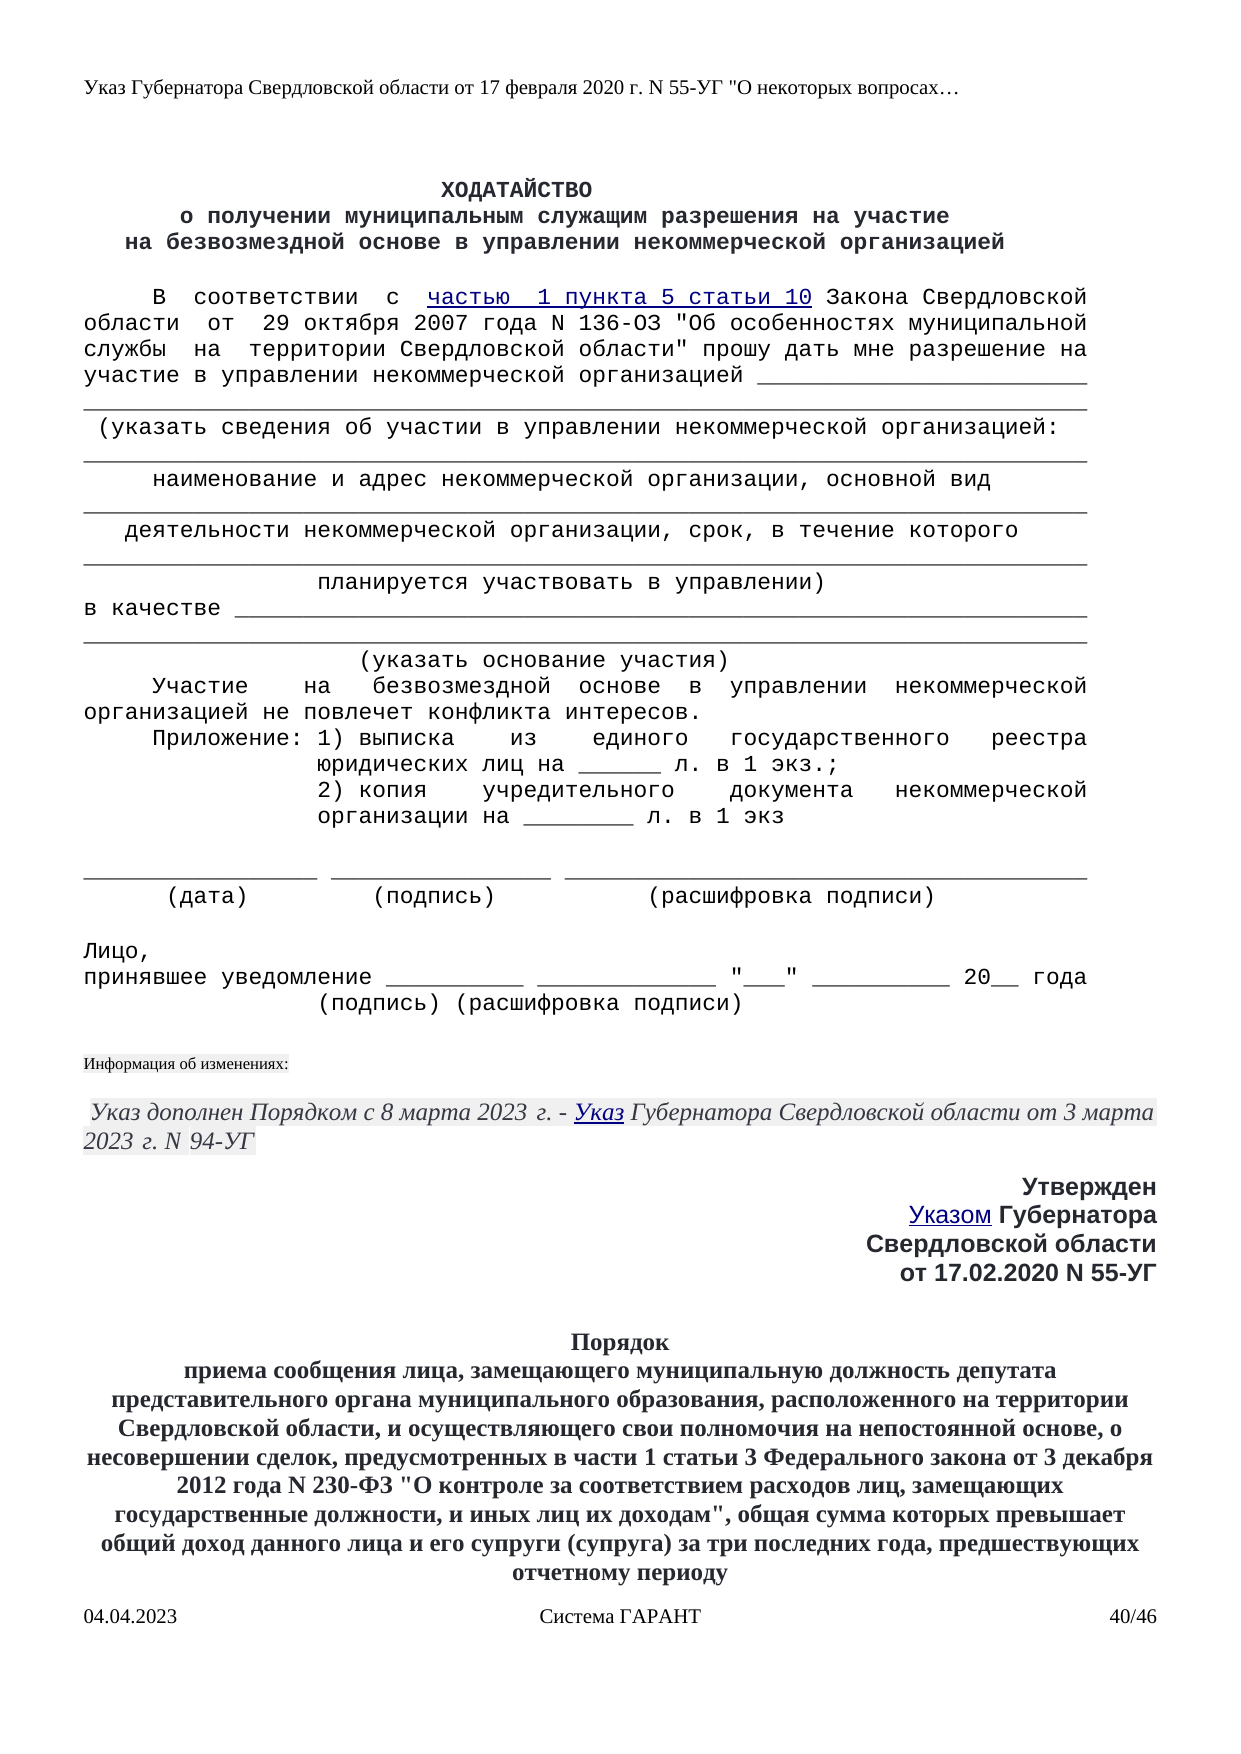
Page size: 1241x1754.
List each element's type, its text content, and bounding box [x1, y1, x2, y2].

text области от 29 октября 2007 года N 136-ОЗ "Об особенностях муниципальной [83, 311, 1157, 337]
text Лицо, [83, 939, 1157, 965]
text _________________________________________________________________________ [83, 622, 1157, 648]
text Приложение: 1) выписка из единого государственного реестра [83, 726, 1157, 752]
text ХОДАТАЙСТВО [83, 179, 1157, 205]
text участие в управлении некоммерческой организацией ________________________ [83, 363, 1157, 389]
text организацией не повлечет конфликта интересов. [83, 700, 1157, 726]
text _________________________________________________________________________ [83, 441, 1157, 467]
text принявшее уведомление __________ _____________ "___" __________ 20__ года [83, 965, 1157, 991]
text (дата) (подпись) (расшифровка подписи) [83, 885, 1157, 911]
text Указ дополнен Порядком с 8 марта 2023 г. - Указ Губернатора Свердловской области от 3 марта 2023 г. N 94-УГ [83, 1097, 1157, 1155]
text планируется участвовать в управлении) [83, 571, 1157, 597]
text (указать сведения об участии в управлении некоммерческой организацией: [83, 415, 1157, 441]
text (подпись) (расшифровка подписи) [83, 991, 1157, 1017]
text Утвержден Указом Губернатора Свердловской области от 17.02.2020 N 55-УГ [83, 1172, 1157, 1287]
text 2) копия учредительного документа некоммерческой [83, 778, 1157, 804]
text Информация об изменениях: [83, 1054, 1157, 1073]
text (указать основание участия) [83, 648, 1157, 674]
text Участие на безвозмездной основе в управлении некоммерческой [83, 674, 1157, 700]
subtitle Порядок приема сообщения лица, замещающего муниципальную должность депутата представительного органа муниципального образования, расположенного на территории Свердловской области, и осуществляющего свои полномочия на непостоянной основе, о несовершении сделок, предусмотренных в части 1 статьи 3 Федерального закона от 3 декабря 2012 года N 230-ФЗ "О контроле за соответствием расходов лиц, замещающих государственные должности, и иных лиц их доходам", общая сумма которых превышает общий доход данного лица и его супруги (супруга) за три последних года, предшествующих отчетному периоду [83, 1327, 1157, 1585]
text В соответствии с частью 1 пункта 5 статьи 10 Закона Свердловской [83, 285, 1157, 311]
text _________________________________________________________________________ [83, 389, 1157, 415]
text деятельности некоммерческой организации, срок, в течение которого [83, 519, 1157, 545]
text о получении муниципальным служащим разрешения на участие [83, 205, 1157, 231]
text организации на ________ л. в 1 экз [83, 804, 1157, 830]
text _________________________________________________________________________ [83, 493, 1157, 519]
text _________________________________________________________________________ [83, 545, 1157, 571]
text _________________ ________________ ______________________________________ [83, 859, 1157, 885]
text в качестве ______________________________________________________________ [83, 597, 1157, 622]
text наименование и адрес некоммерческой организации, основной вид [83, 467, 1157, 493]
text службы на территории Свердловской области" прошу дать мне разрешение на [83, 337, 1157, 363]
text юридических лиц на ______ л. в 1 экз.; [83, 752, 1157, 778]
text на безвозмездной основе в управлении некоммерческой организацией [83, 231, 1157, 257]
